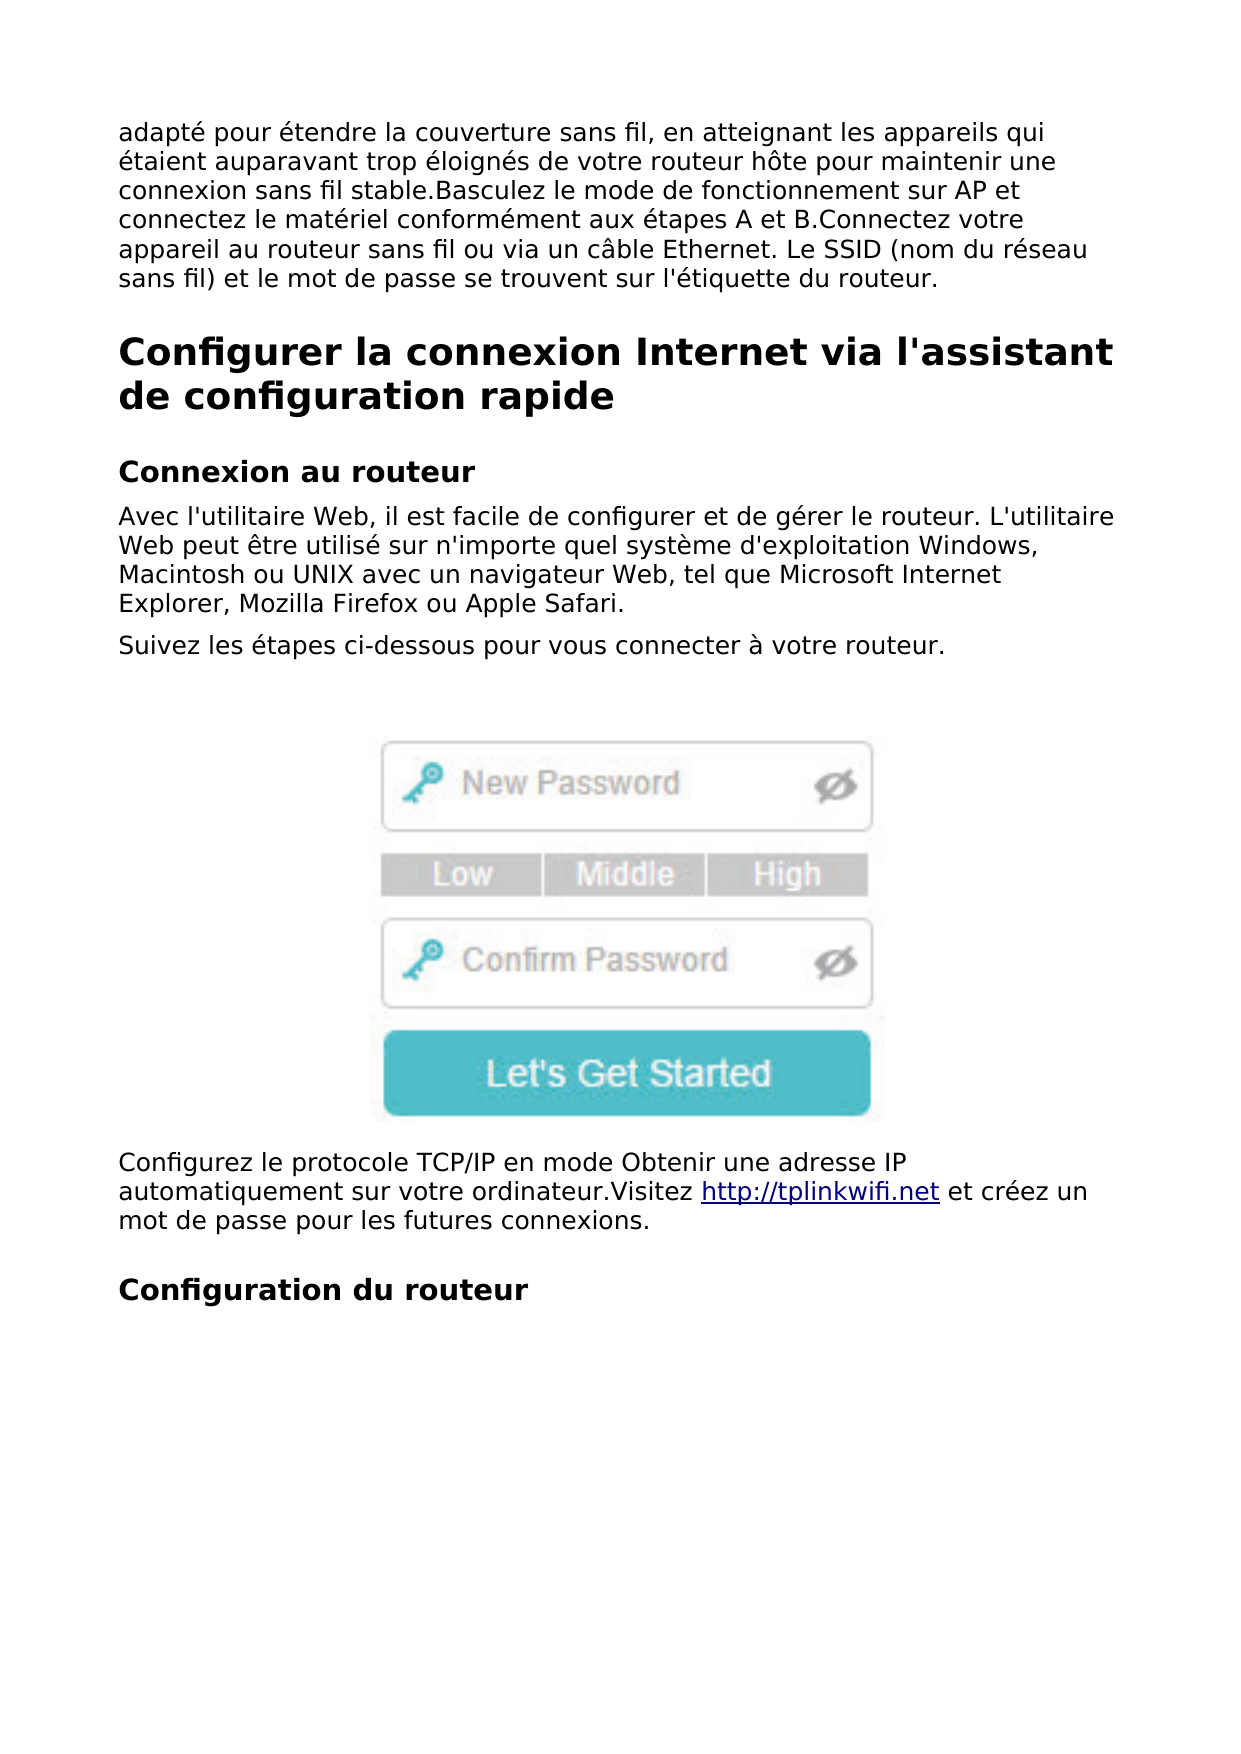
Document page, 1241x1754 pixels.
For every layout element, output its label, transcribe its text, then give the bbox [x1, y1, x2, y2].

text Configurez le protocole TCP/IP en mode Obtenir une adresse IP automatiquement sur votre ordinateur.Visitez http://tplinkwifi.net et créez un mot de passe pour les futures connexions. [118, 673, 1122, 1236]
text Suivez les étapes ci-dessous pour vous connecter à votre routeur. [118, 631, 1122, 660]
subtitle Configurer la connexion Internet via l'assistant de configuration rapide [118, 331, 1122, 418]
text adapté pour étendre la couverture sans fil, en atteignant les appareils qui étaient auparavant trop éloignés de votre routeur hôte pour maintenir une connexion sans fil stable.Basculez le mode de fonctionnement sur AP et connectez le matériel conformément aux étapes A et B.Connectez votre appareil au routeur sans fil ou via un câble Ethernet. Le SSID (nom du réseau sans fil) et le mot de passe se trouvent sur l'étiquette du routeur. [118, 118, 1122, 293]
picture [307, 672, 933, 1149]
subtitle Connexion au routeur [118, 455, 1122, 489]
subtitle Configuration du routeur [118, 1273, 1122, 1307]
text Avec l'utilitaire Web, il est facile de configurer et de gérer le routeur. L'utilitaire Web peut être utilisé sur n'importe quel système d'exploitation Windows, Macintosh ou UNIX avec un navigateur Web, tel que Microsoft Internet Explorer, Mozilla Firefox ou Apple Safari. [118, 502, 1122, 618]
